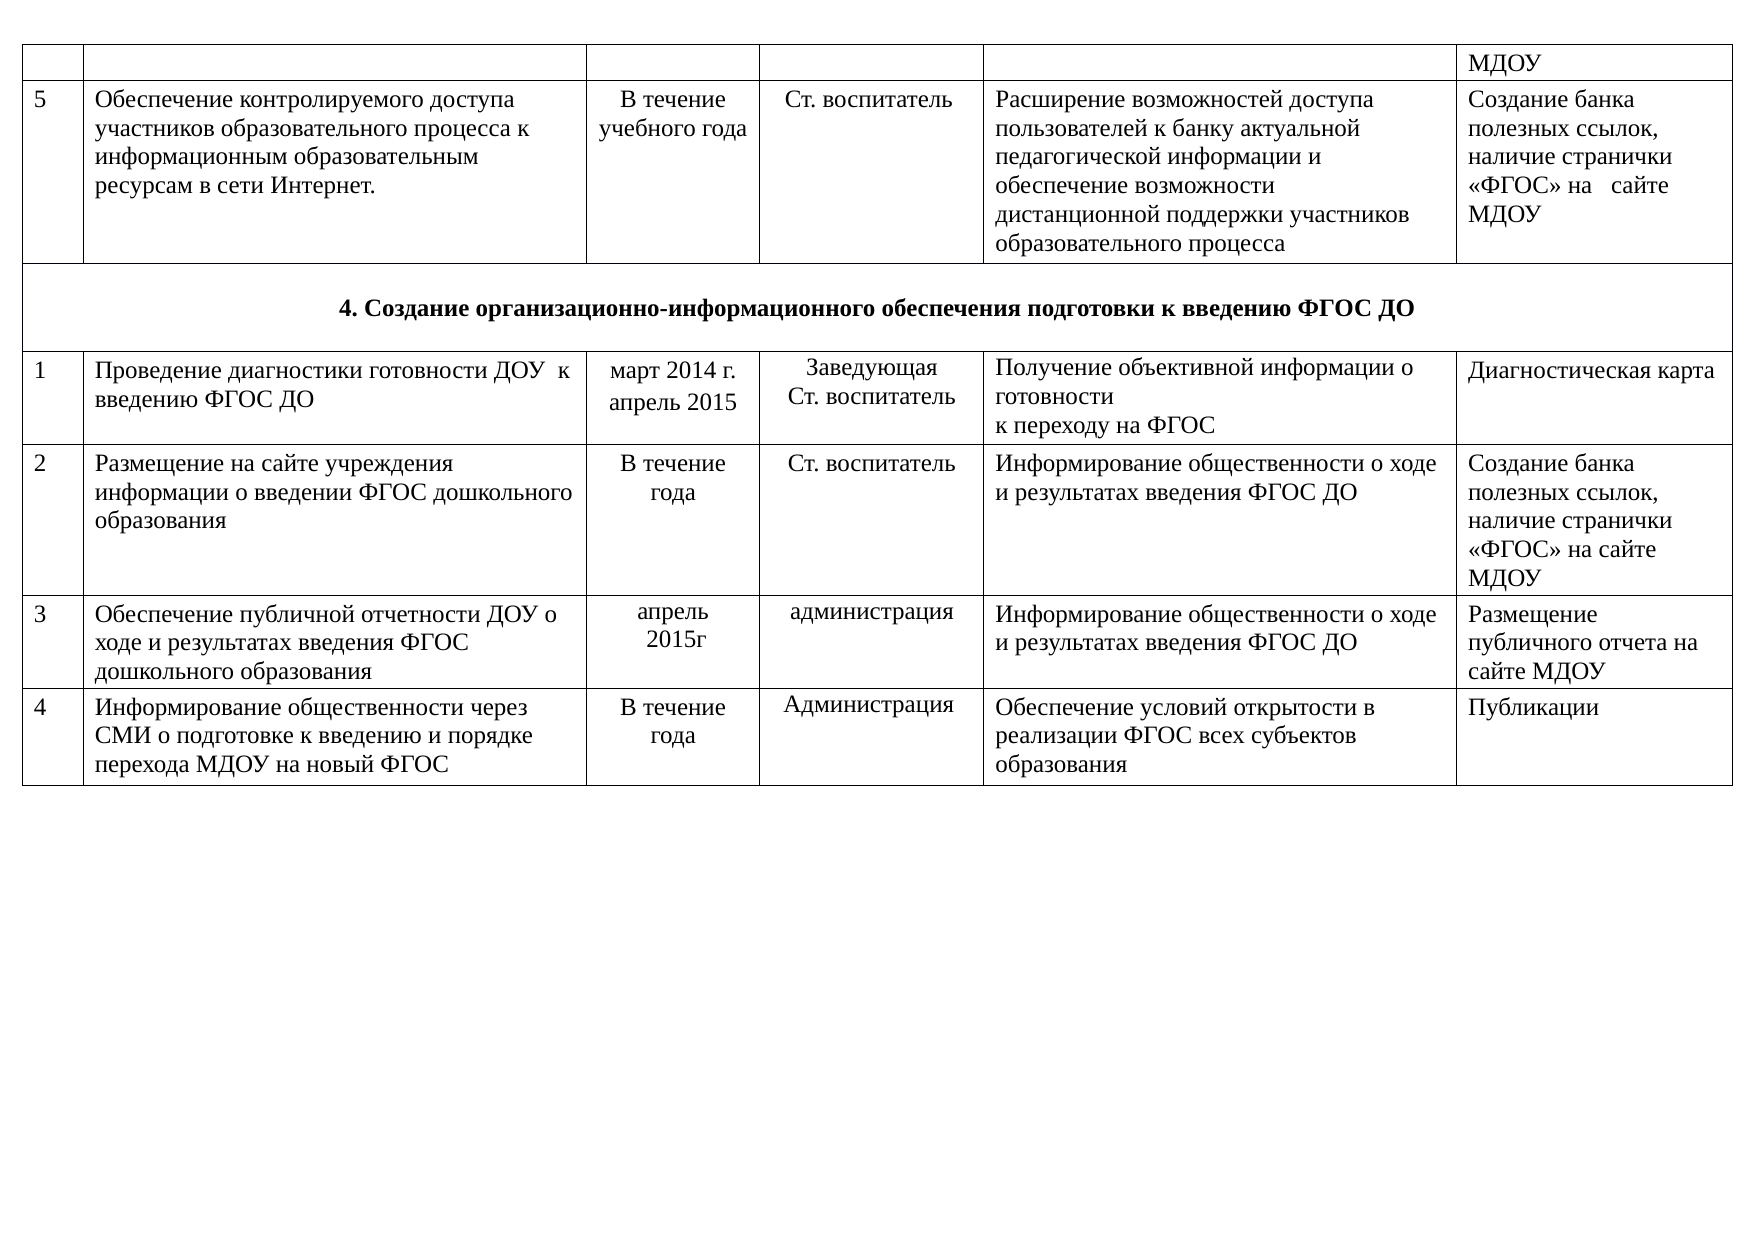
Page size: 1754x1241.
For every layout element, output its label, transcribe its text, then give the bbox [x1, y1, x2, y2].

table_cell 2 [23, 445, 83, 595]
table_cell Создание банка полезных ссылок, наличие странички «ФГОС» на сайте МДОУ [1457, 81, 1732, 263]
table_cell администрация [760, 596, 983, 688]
table_cell Ст. воспитатель [760, 81, 983, 263]
table_cell [760, 45, 983, 80]
table_cell Администрация [760, 689, 983, 785]
table_cell Размещение публичного отчета на сайте МДОУ [1457, 596, 1732, 688]
table_cell Обеспечение контролируемого доступа участников образовательного процесса к информационным образовательным ресурсам в сети Интернет. [84, 81, 586, 263]
table_cell Получение объективной информации о готовности к переходу на ФГОС [984, 352, 1456, 444]
table_cell В течение года [587, 689, 759, 785]
table_cell 4 [23, 689, 83, 785]
table_cell В течение учебного года [587, 81, 759, 263]
table_cell Размещение на сайте учреждения информации о введении ФГОС дошкольного образования [84, 445, 586, 595]
table_cell Проведение диагностики готовности ДОУ к введению ФГОС ДО [84, 352, 586, 444]
table_cell Информирование общественности о ходе и результатах введения ФГОС ДО [984, 596, 1456, 688]
table_cell Расширение возможностей доступа пользователей к банку актуальной педагогической информации и обеспечение возможности дистанционной поддержки участников образовательного процесса [984, 81, 1456, 263]
table_cell 5 [23, 81, 83, 263]
table_cell Информирование общественности через СМИ о подготовке к введению и порядке перехода МДОУ на новый ФГОС [84, 689, 586, 785]
table_cell В течение года [587, 445, 759, 595]
table_cell Обеспечение публичной отчетности ДОУ о ходе и результатах введения ФГОС дошкольного образования [84, 596, 586, 688]
table_cell Ст. воспитатель [760, 445, 983, 595]
table_cell [587, 45, 759, 80]
table_cell Обеспечение условий открытости в реализации ФГОС всех субъектов образования [984, 689, 1456, 785]
table_cell 3 [23, 596, 83, 688]
table_cell 4. Создание организационно-информационного обеспечения подготовки к введению ФГОС ДО [23, 264, 1732, 351]
table_cell Диагностическая карта [1457, 352, 1732, 444]
table_cell Информирование общественности о ходе и результатах введения ФГОС ДО [984, 445, 1456, 595]
table_cell Заведующая Ст. воспитатель [760, 352, 983, 444]
table_cell Создание банка полезных ссылок, наличие странички «ФГОС» на сайте МДОУ [1457, 445, 1732, 595]
table_cell Публикации [1457, 689, 1732, 785]
table_cell [84, 45, 586, 80]
table_cell март 2014 г. апрель 2015 [587, 352, 759, 444]
table_cell [984, 45, 1456, 80]
table_cell МДОУ [1457, 45, 1732, 80]
table_cell 1 [23, 352, 83, 444]
table_cell [23, 45, 83, 80]
table_cell апрель 2015г [587, 596, 759, 688]
